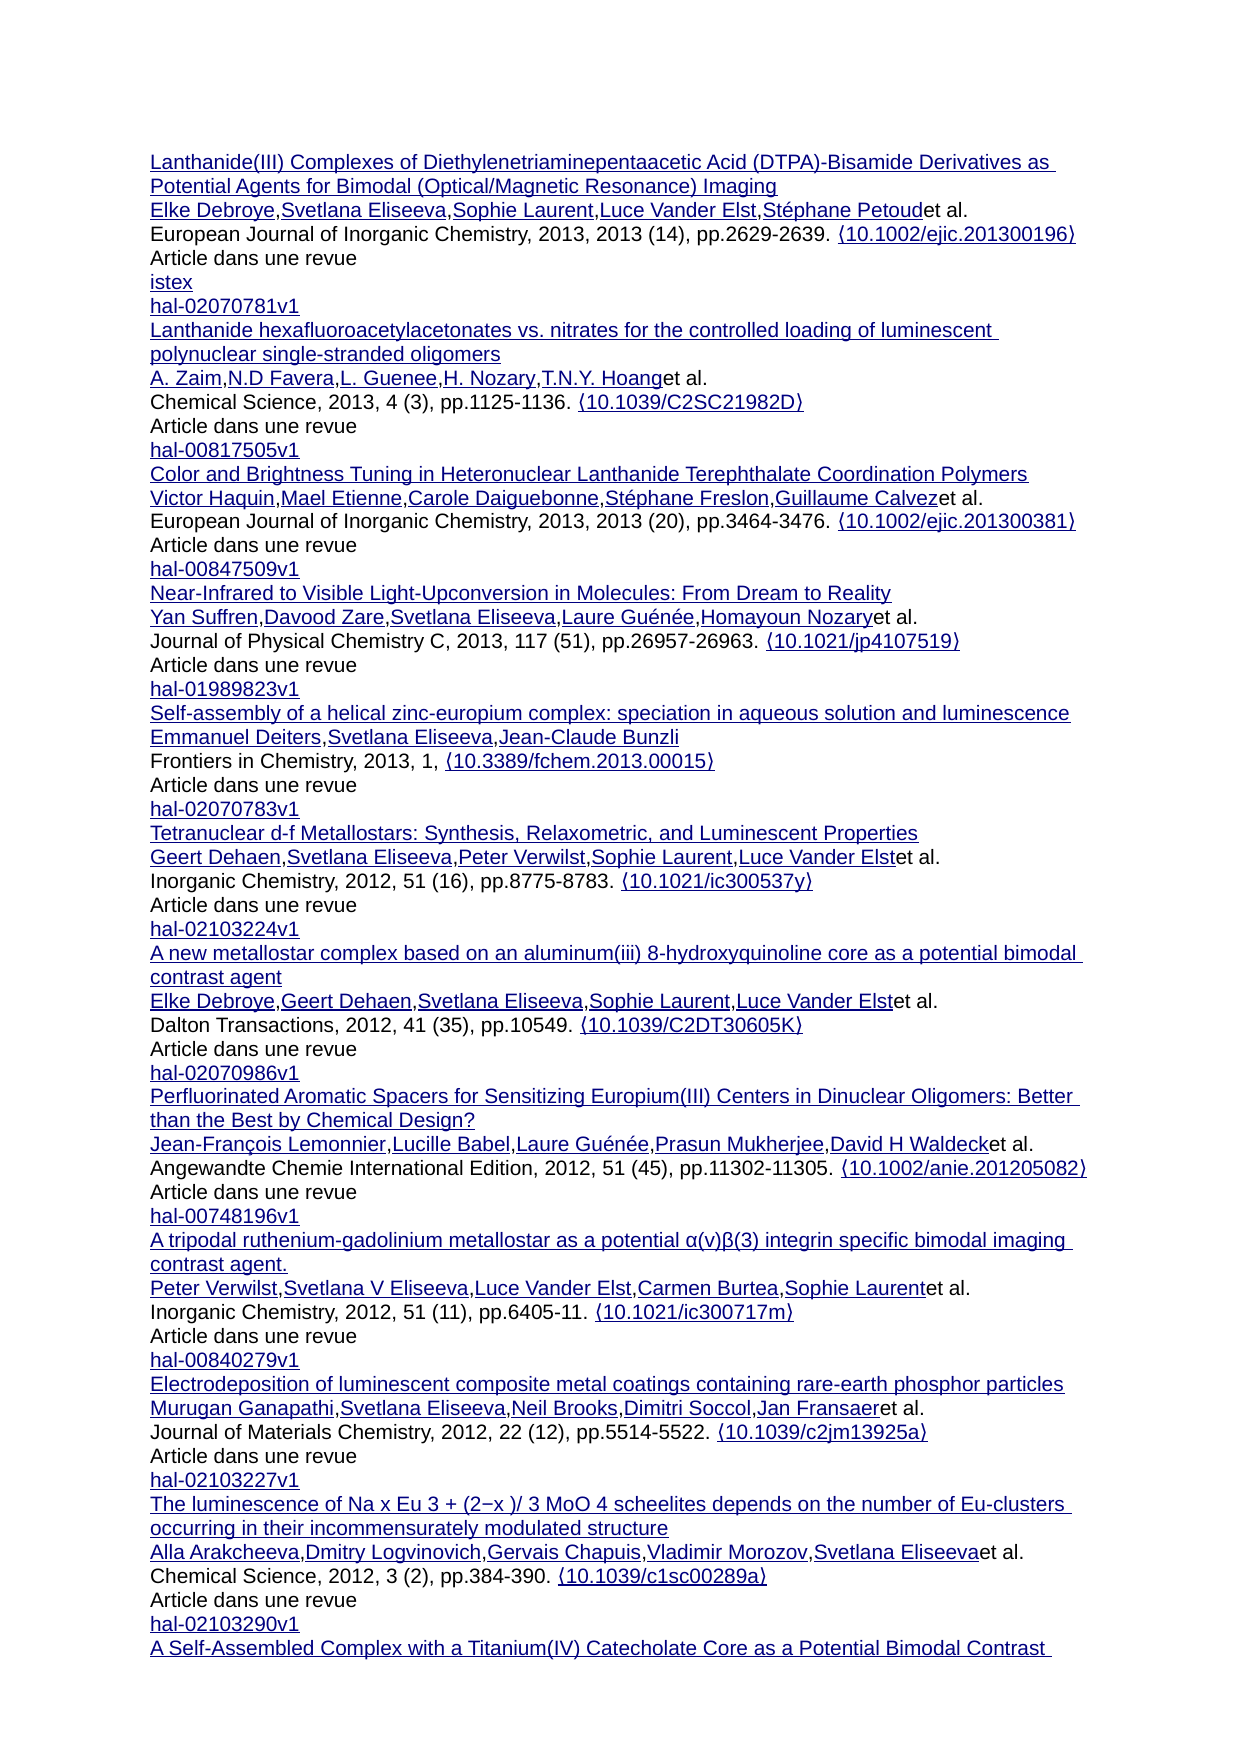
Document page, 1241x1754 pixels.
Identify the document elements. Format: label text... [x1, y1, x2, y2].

table_cell A Self-Assembled Complex with a Titanium(IV) Catecholate Core as a Potential Bimodal Contrast [150, 1635, 1090, 1659]
table_cell Electrodeposition of luminescent composite metal coatings containing rare-earth phosphor particles Murugan Ganapathi,Svetlana Eliseeva,Neil Brooks,Dimitri Soccol,Jan Fransaeret al. Journal of Materials Chemistry, 2012, 22 (12), pp.5514-5522. ⟨10.1039/c2jm13925a⟩ Article dans une revue hal-02103227v1 [150, 1372, 1090, 1492]
table_cell Color and Brightness Tuning in Heteronuclear Lanthanide Terephthalate Coordination Polymers Victor Haquin,Mael Etienne,Carole Daiguebonne,Stéphane Freslon,Guillaume Calvezet al. European Journal of Inorganic Chemistry, 2013, 2013 (20), pp.3464-3476. ⟨10.1002/ejic.201300381⟩ Article dans une revue hal-00847509v1 [150, 461, 1090, 581]
table_cell The luminescence of Na x Eu 3 + (2−x )/ 3 MoO 4 scheelites depends on the number of Eu-clusters occurring in their incommensurately modulated structure Alla Arakcheeva,Dmitry Logvinovich,Gervais Chapuis,Vladimir Morozov,Svetlana Eliseevaet al. Chemical Science, 2012, 3 (2), pp.384-390. ⟨10.1039/c1sc00289a⟩ Article dans une revue hal-02103290v1 [150, 1492, 1090, 1635]
table_cell Near-Infrared to Visible Light-Upconversion in Molecules: From Dream to Reality Yan Suffren,Davood Zare,Svetlana Eliseeva,Laure Guénée,Homayoun Nozaryet al. Journal of Physical Chemistry C, 2013, 117 (51), pp.26957-26963. ⟨10.1021/jp4107519⟩ Article dans une revue hal-01989823v1 [150, 581, 1090, 701]
table_cell Self-assembly of a helical zinc-europium complex: speciation in aqueous solution and luminescence Emmanuel Deiters,Svetlana Eliseeva,Jean-Claude Bunzli Frontiers in Chemistry, 2013, 1, ⟨10.3389/fchem.2013.00015⟩ Article dans une revue hal-02070783v1 [150, 701, 1090, 821]
table_cell Lanthanide(III) Complexes of Diethylenetriaminepentaacetic Acid (DTPA)-Bisamide Derivatives as Potential Agents for Bimodal (Optical/Magnetic Resonance) Imaging Elke Debroye,Svetlana Eliseeva,Sophie Laurent,Luce Vander Elst,Stéphane Petoudet al. European Journal of Inorganic Chemistry, 2013, 2013 (14), pp.2629-2639. ⟨10.1002/ejic.201300196⟩ Article dans une revue istex hal-02070781v1 [150, 150, 1090, 318]
table_cell A tripodal ruthenium-gadolinium metallostar as a potential α(v)β(3) integrin specific bimodal imaging contrast agent. Peter Verwilst,Svetlana V Eliseeva,Luce Vander Elst,Carmen Burtea,Sophie Laurentet al. Inorganic Chemistry, 2012, 51 (11), pp.6405-11. ⟨10.1021/ic300717m⟩ Article dans une revue hal-00840279v1 [150, 1228, 1090, 1372]
table_cell A new metallostar complex based on an aluminum(iii) 8-hydroxyquinoline core as a potential bimodal contrast agent Elke Debroye,Geert Dehaen,Svetlana Eliseeva,Sophie Laurent,Luce Vander Elstet al. Dalton Transactions, 2012, 41 (35), pp.10549. ⟨10.1039/C2DT30605K⟩ Article dans une revue hal-02070986v1 [150, 941, 1090, 1084]
table_cell Perfluorinated Aromatic Spacers for Sensitizing Europium(III) Centers in Dinuclear Oligomers: Better than the Best by Chemical Design? Jean-François Lemonnier,Lucille Babel,Laure Guénée,Prasun Mukherjee,David H Waldecket al. Angewandte Chemie International Edition, 2012, 51 (45), pp.11302-11305. ⟨10.1002/anie.201205082⟩ Article dans une revue hal-00748196v1 [150, 1084, 1090, 1228]
table_cell Tetranuclear d-f Metallostars: Synthesis, Relaxometric, and Luminescent Properties Geert Dehaen,Svetlana Eliseeva,Peter Verwilst,Sophie Laurent,Luce Vander Elstet al. Inorganic Chemistry, 2012, 51 (16), pp.8775-8783. ⟨10.1021/ic300537y⟩ Article dans une revue hal-02103224v1 [150, 821, 1090, 941]
table_cell Lanthanide hexafluoroacetylacetonates vs. nitrates for the controlled loading of luminescent polynuclear single-stranded oligomers A. Zaim,N.D Favera,L. Guenee,H. Nozary,T.N.Y. Hoanget al. Chemical Science, 2013, 4 (3), pp.1125-1136. ⟨10.1039/C2SC21982D⟩ Article dans une revue hal-00817505v1 [150, 318, 1090, 461]
